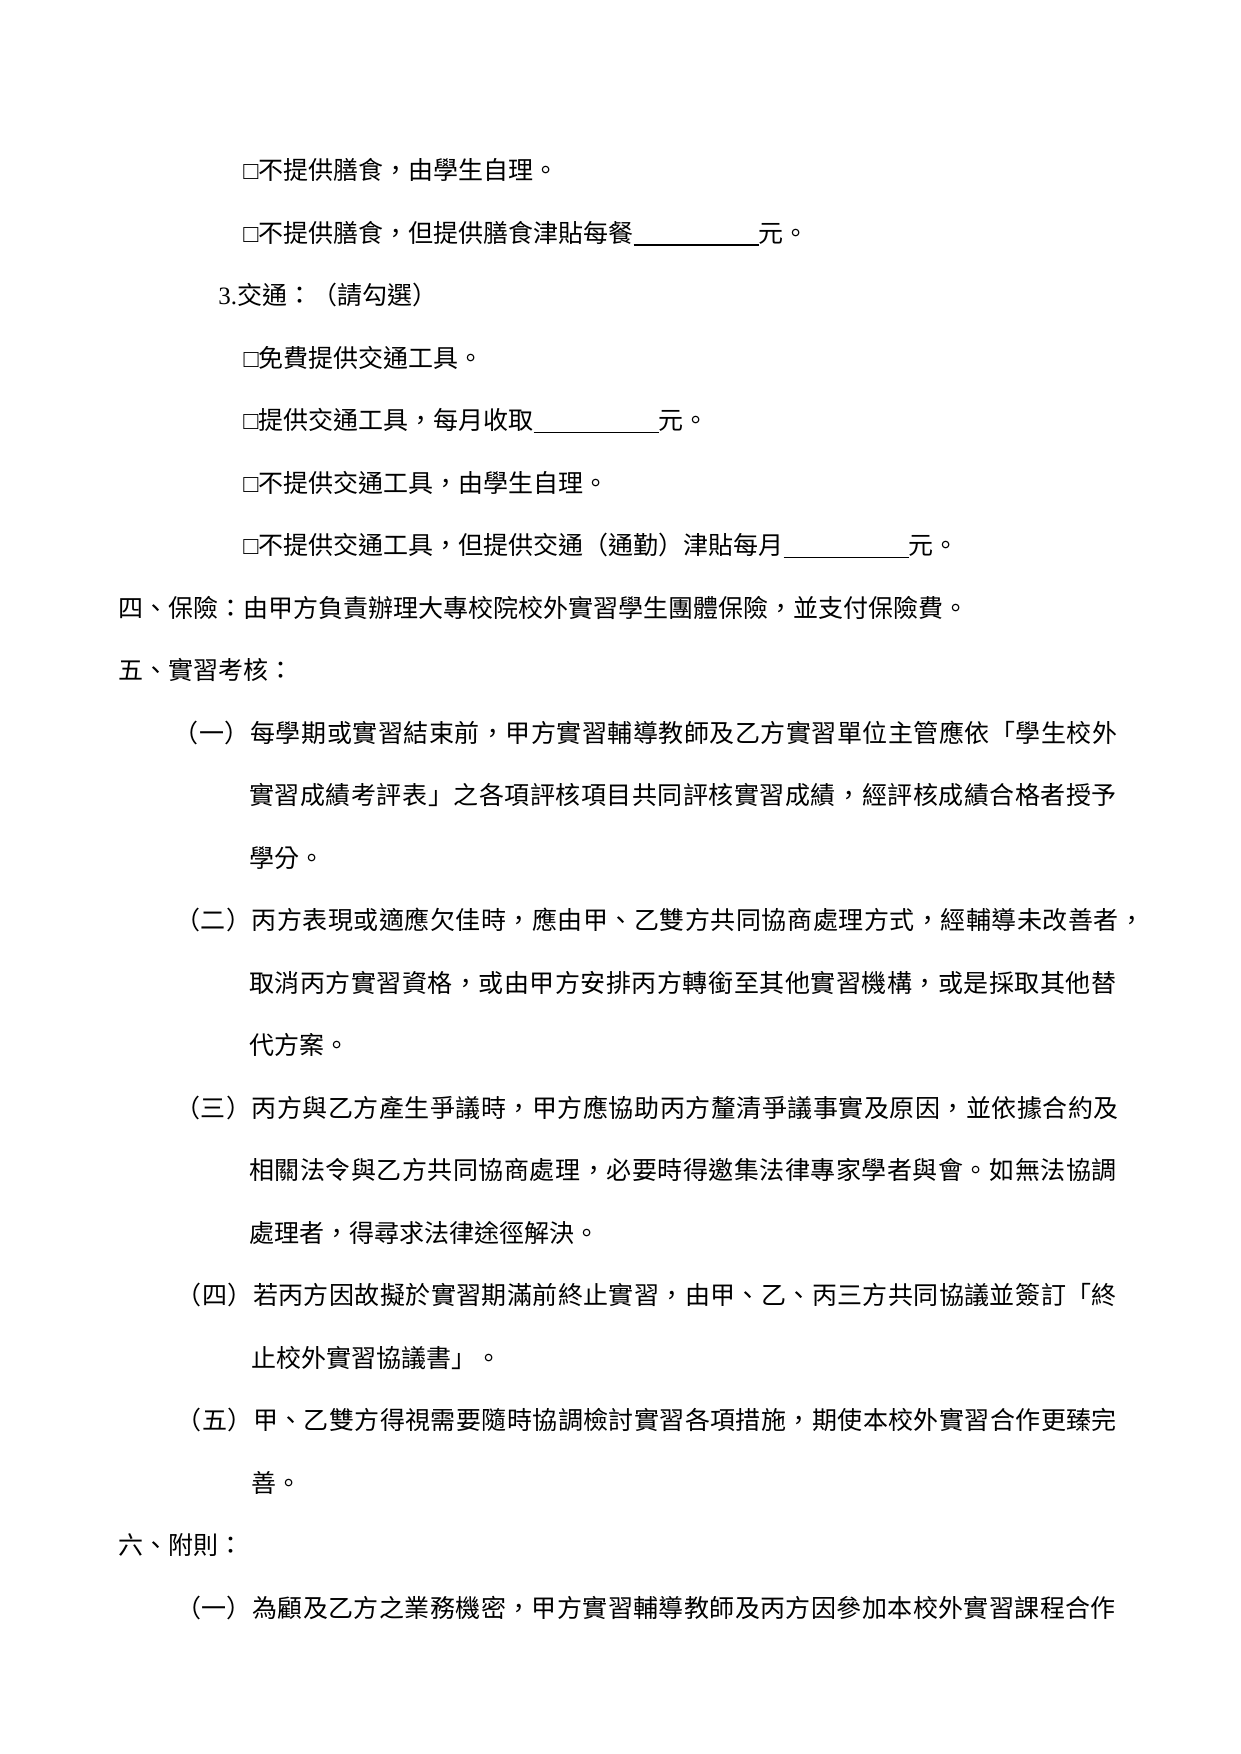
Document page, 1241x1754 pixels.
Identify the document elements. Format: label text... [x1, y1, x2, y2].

text 五、實習考核： [118, 627, 1119, 689]
text （四）若丙方因故擬於實習期滿前終止實習，由甲、乙、丙三方共同協議並簽訂「終止校外實習協議書」。 [177, 1252, 1119, 1377]
text □提供交通工具，每月收取 元。 [243, 377, 1119, 439]
text □免費提供交通工具。 [118, 314, 1119, 377]
text 四、保險：由甲方負責辦理大專校院校外實習學生團體保險，並支付保險費。 [118, 564, 1119, 627]
text （五）甲、乙雙方得視需要隨時協調檢討實習各項措施，期使本校外實習合作更臻完善。 [177, 1377, 1119, 1502]
text □不提供交通工具，但提供交通（通勤）津貼每月 元。 [243, 502, 1119, 564]
text □不提供交通工具，由學生自理。 [243, 439, 1119, 502]
text （一）每學期或實習結束前，甲方實習輔導教師及乙方實習單位主管應依「學生校外實習成績考評表」之各項評核項目共同評核實習成績，經評核成績合格者授予學分。 [174, 689, 1119, 877]
text （三）丙方與乙方產生爭議時，甲方應協助丙方釐清爭議事實及原因，並依據合約及相關法令與乙方共同協商處理，必要時得邀集法律專家學者與會。如無法協調處理者，得尋求法律途徑解決。 [175, 1064, 1119, 1252]
text □不提供膳食，由學生自理。 [243, 127, 1119, 189]
text （二）丙方表現或適應欠佳時，應由甲、乙雙方共同協商處理方式，經輔導未改善者，取消丙方實習資格，或由甲方安排丙方轉銜至其他實習機構，或是採取其他替代方案。 [175, 877, 1119, 1064]
text （一）為顧及乙方之業務機密，甲方實習輔導教師及丙方因參加本校外實習課程合作 [176, 1564, 1119, 1627]
text □不提供膳食，但提供膳食津貼每餐 元。 [243, 189, 1119, 252]
text 3.交通：（請勾選） [118, 252, 1119, 314]
text 六、附則： [118, 1502, 1119, 1564]
